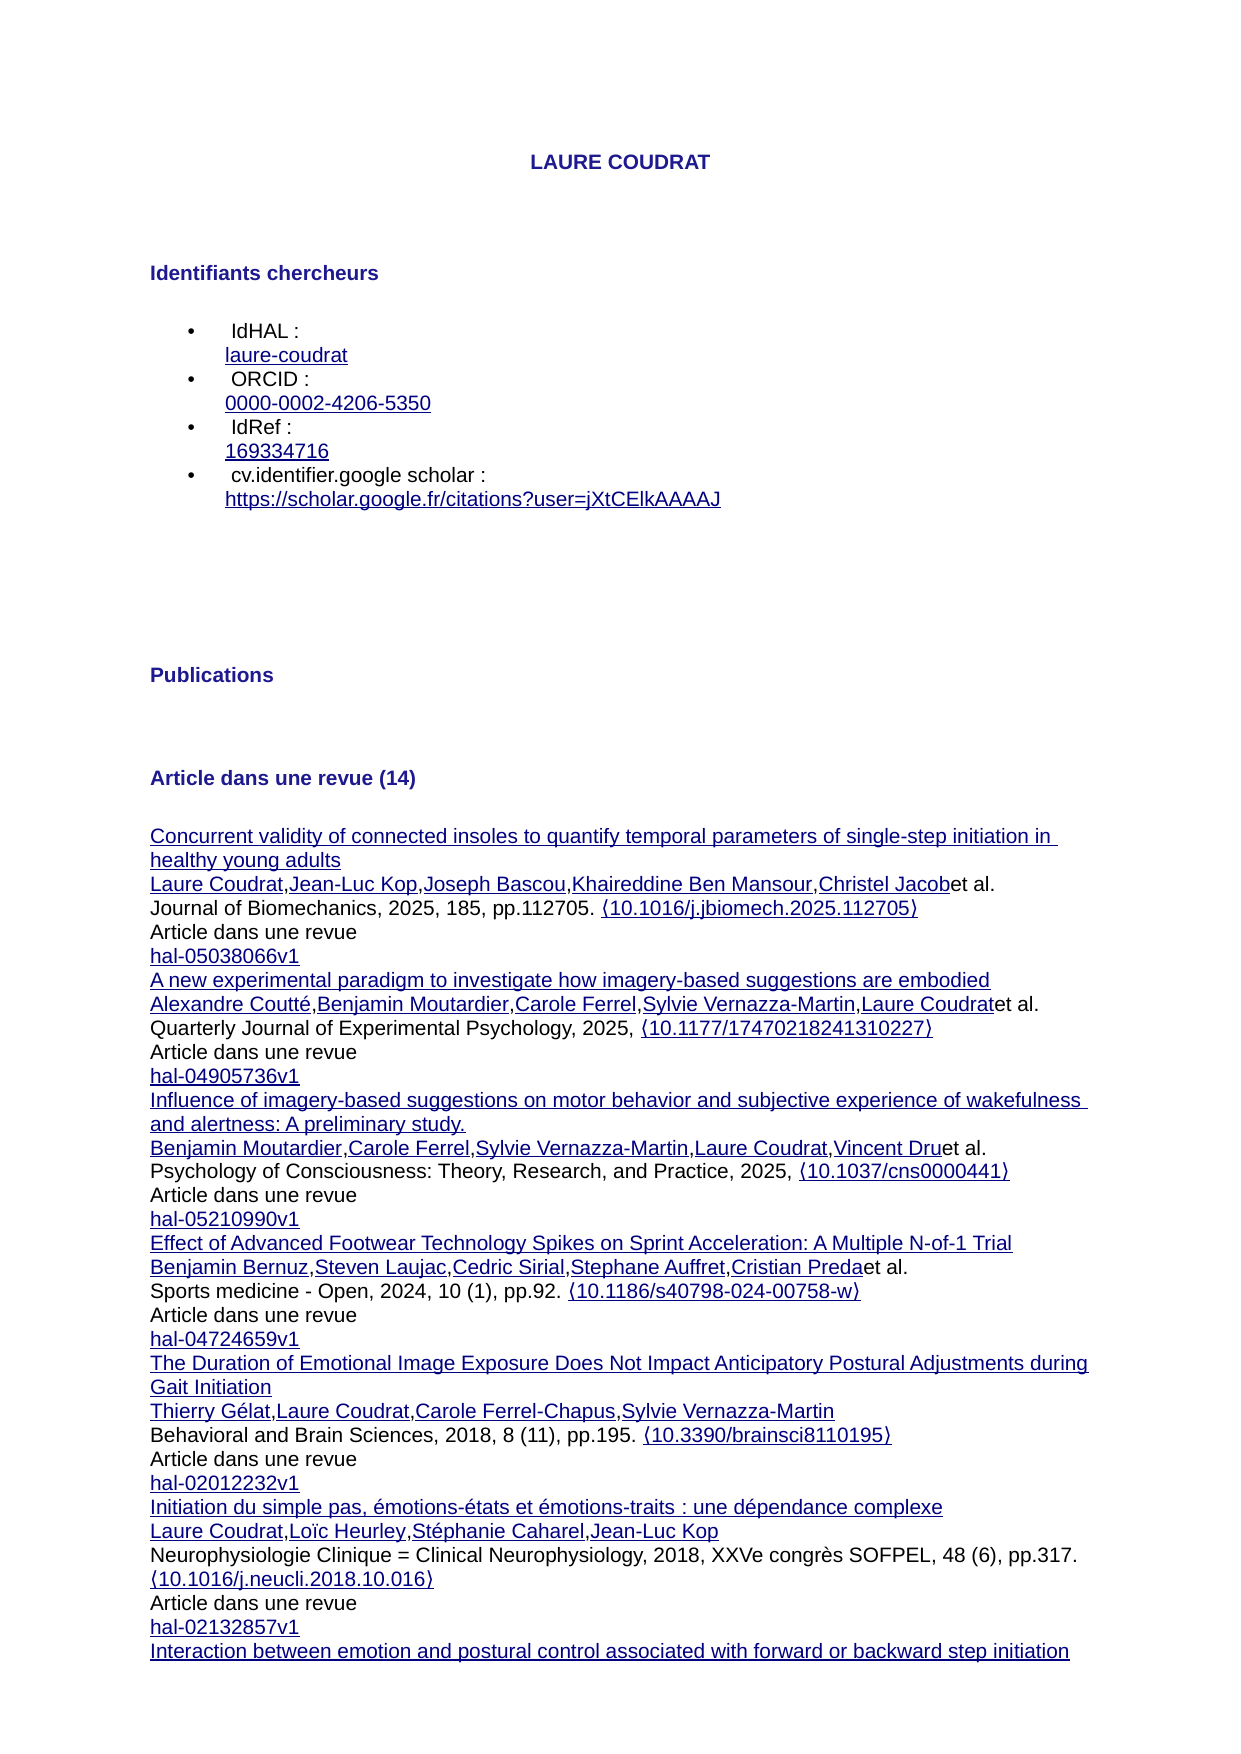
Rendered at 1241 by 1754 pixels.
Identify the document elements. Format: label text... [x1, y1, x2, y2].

subtitle Article dans une revue (14) [150, 766, 1090, 789]
list 169334716 [187, 438, 1090, 462]
list 0000-0002-4206-5350 [187, 391, 1090, 414]
list cv.identifier.google scholar : [187, 462, 1090, 486]
table_cell Effect of Advanced Footwear Technology Spikes on Sprint Acceleration: A Multiple N-of-1 Trial Benjamin Bernuz,Steven Laujac,Cedric Sirial,Stephane Auffret,Cristian Predaet al. Sports medicine - Open, 2024, 10 (1), pp.92. ⟨10.1186/s40798-024-00758-w⟩ Article dans une revue hal-04724659v1 [150, 1231, 1090, 1351]
subtitle Identifiants chercheurs [150, 260, 1090, 284]
list laure-coudrat [187, 343, 1090, 367]
list https://scholar.google.fr/citations?user=jXtCElkAAAAJ [187, 486, 1090, 510]
list IdRef : [187, 414, 1090, 438]
table_cell The Duration of Emotional Image Exposure Does Not Impact Anticipatory Postural Adjustments during Gait Initiation Thierry Gélat,Laure Coudrat,Carole Ferrel-Chapus,Sylvie Vernazza-Martin Behavioral and Brain Sciences, 2018, 8 (11), pp.195. ⟨10.3390/brainsci8110195⟩ Article dans une revue hal-02012232v1 [150, 1351, 1090, 1495]
list ORCID : [187, 367, 1090, 391]
table_cell A new experimental paradigm to investigate how imagery-based suggestions are embodied Alexandre Coutté,Benjamin Moutardier,Carole Ferrel,Sylvie Vernazza-Martin,Laure Coudratet al. Quarterly Journal of Experimental Psychology, 2025, ⟨10.1177/17470218241310227⟩ Article dans une revue hal-04905736v1 [150, 968, 1090, 1087]
list IdHAL : [187, 319, 1090, 343]
table_cell Influence of imagery-based suggestions on motor behavior and subjective experience of wakefulness and alertness: A preliminary study. Benjamin Moutardier,Carole Ferrel,Sylvie Vernazza-Martin,Laure Coudrat,Vincent Druet al. Psychology of Consciousness: Theory, Research, and Practice, 2025, ⟨10.1037/cns0000441⟩ Article dans une revue hal-05210990v1 [150, 1088, 1090, 1231]
subtitle Publications [150, 662, 1090, 686]
subtitle LAURE COUDRAT [150, 150, 1090, 174]
table_cell Interaction between emotion and postural control associated with forward or backward step initiation [150, 1639, 1090, 1662]
table_header Concurrent validity of connected insoles to quantify temporal parameters of single-step initiation in healthy young adults Laure Coudrat,Jean-Luc Kop,Joseph Bascou,Khaireddine Ben Mansour,Christel Jacobet al. Journal of Biomechanics, 2025, 185, pp.112705. ⟨10.1016/j.jbiomech.2025.112705⟩ Article dans une revue hal-05038066v1 [150, 824, 1090, 968]
table_cell Initiation du simple pas, émotions-états et émotions-traits : une dépendance complexe Laure Coudrat,Loïc Heurley,Stéphanie Caharel,Jean-Luc Kop Neurophysiologie Clinique = Clinical Neurophysiology, 2018, XXVe congrès SOFPEL, 48 (6), pp.317. ⟨10.1016/j.neucli.2018.10.016⟩ Article dans une revue hal-02132857v1 [150, 1495, 1090, 1638]
